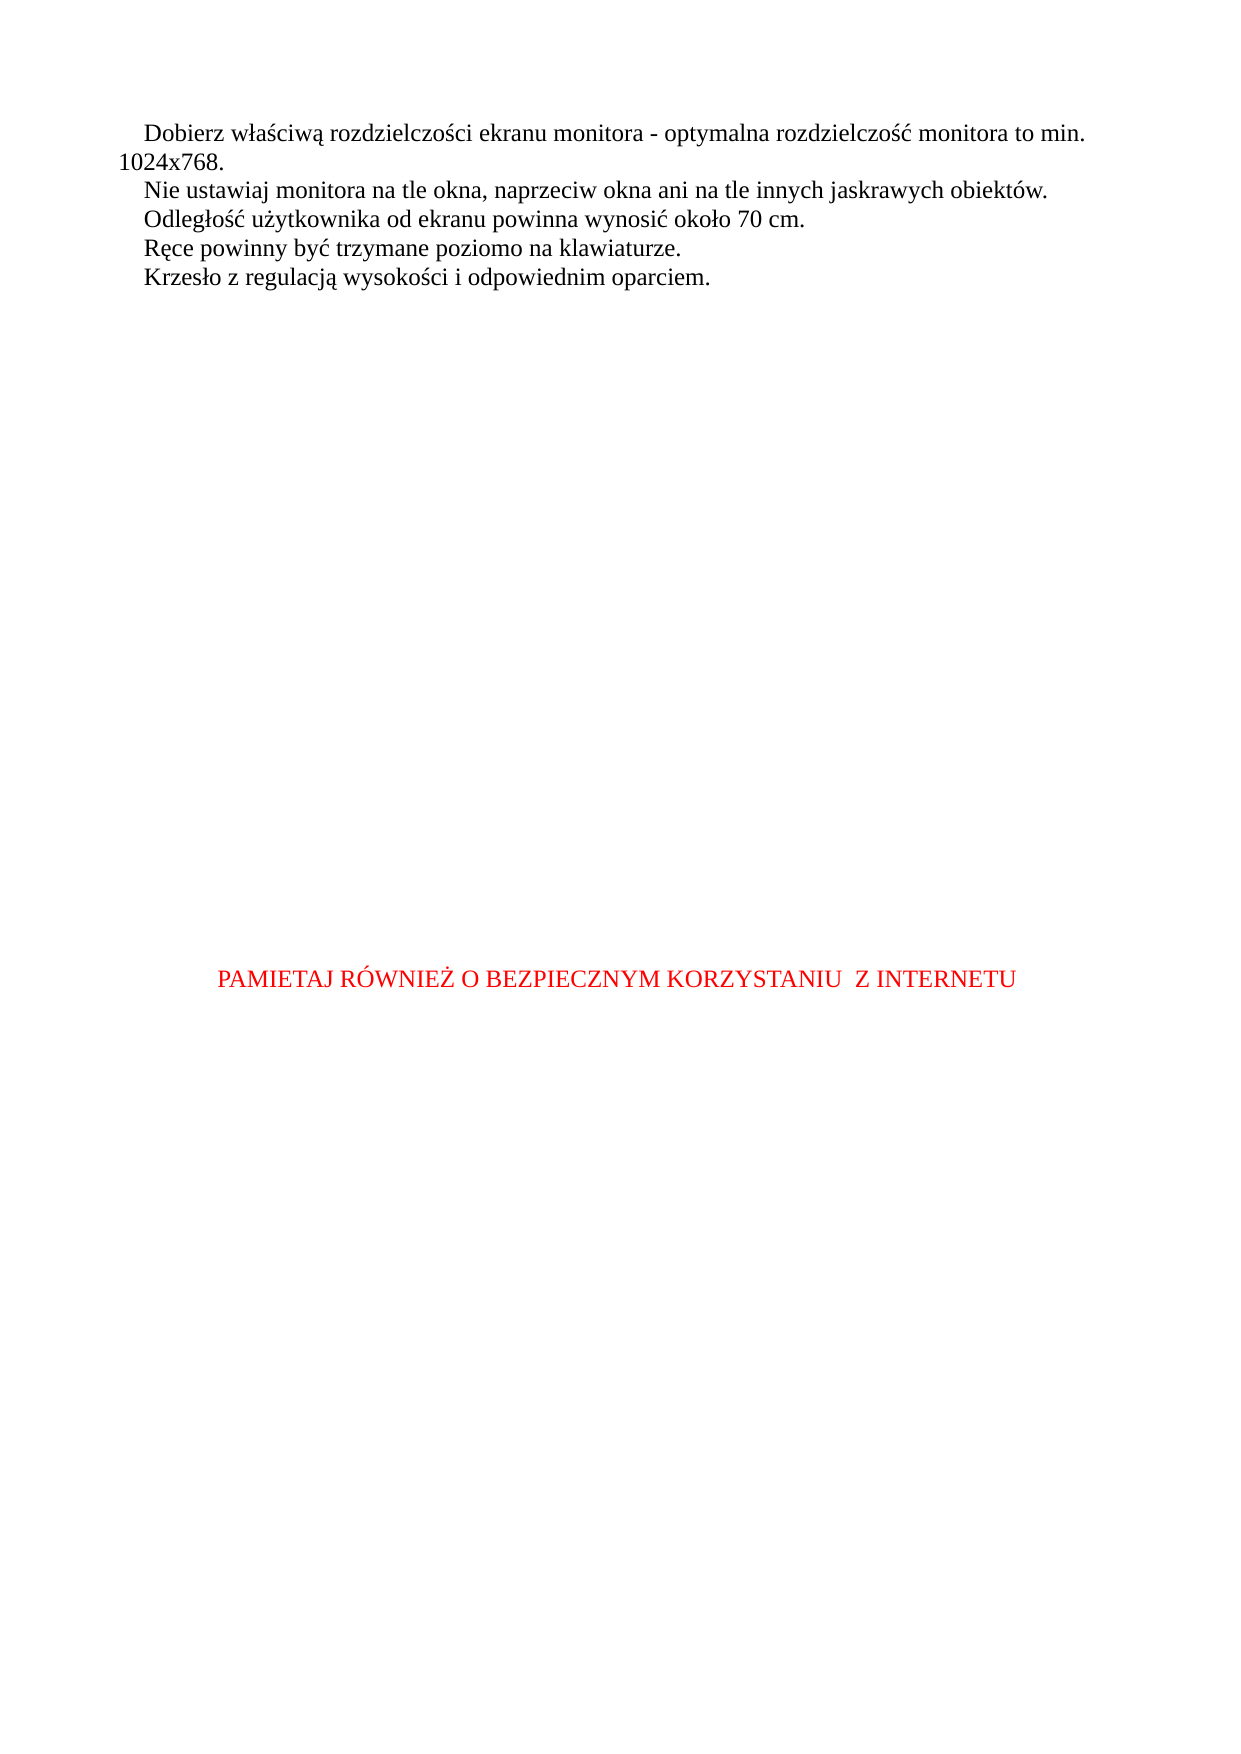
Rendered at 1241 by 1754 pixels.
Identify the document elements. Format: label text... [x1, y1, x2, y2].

text PAMIETAJ RÓWNIEŻ O BEZPIECZNYM KORZYSTANIU Z INTERNETU [118, 964, 1122, 993]
text  Krzesło z regulacją wysokości i odpowiednim oparciem. [118, 262, 1122, 291]
text  Nie ustawiaj monitora na tle okna, naprzeciw okna ani na tle innych jaskrawych obiektów. [118, 176, 1122, 204]
text  Dobierz właściwą rozdzielczości ekranu monitora - optymalna rozdzielczość monitora to min. 1024x768. [118, 118, 1122, 176]
text  Odległość użytkownika od ekranu powinna wynosić około 70 cm. [118, 204, 1122, 233]
text  Ręce powinny być trzymane poziomo na klawiaturze. [118, 233, 1122, 262]
